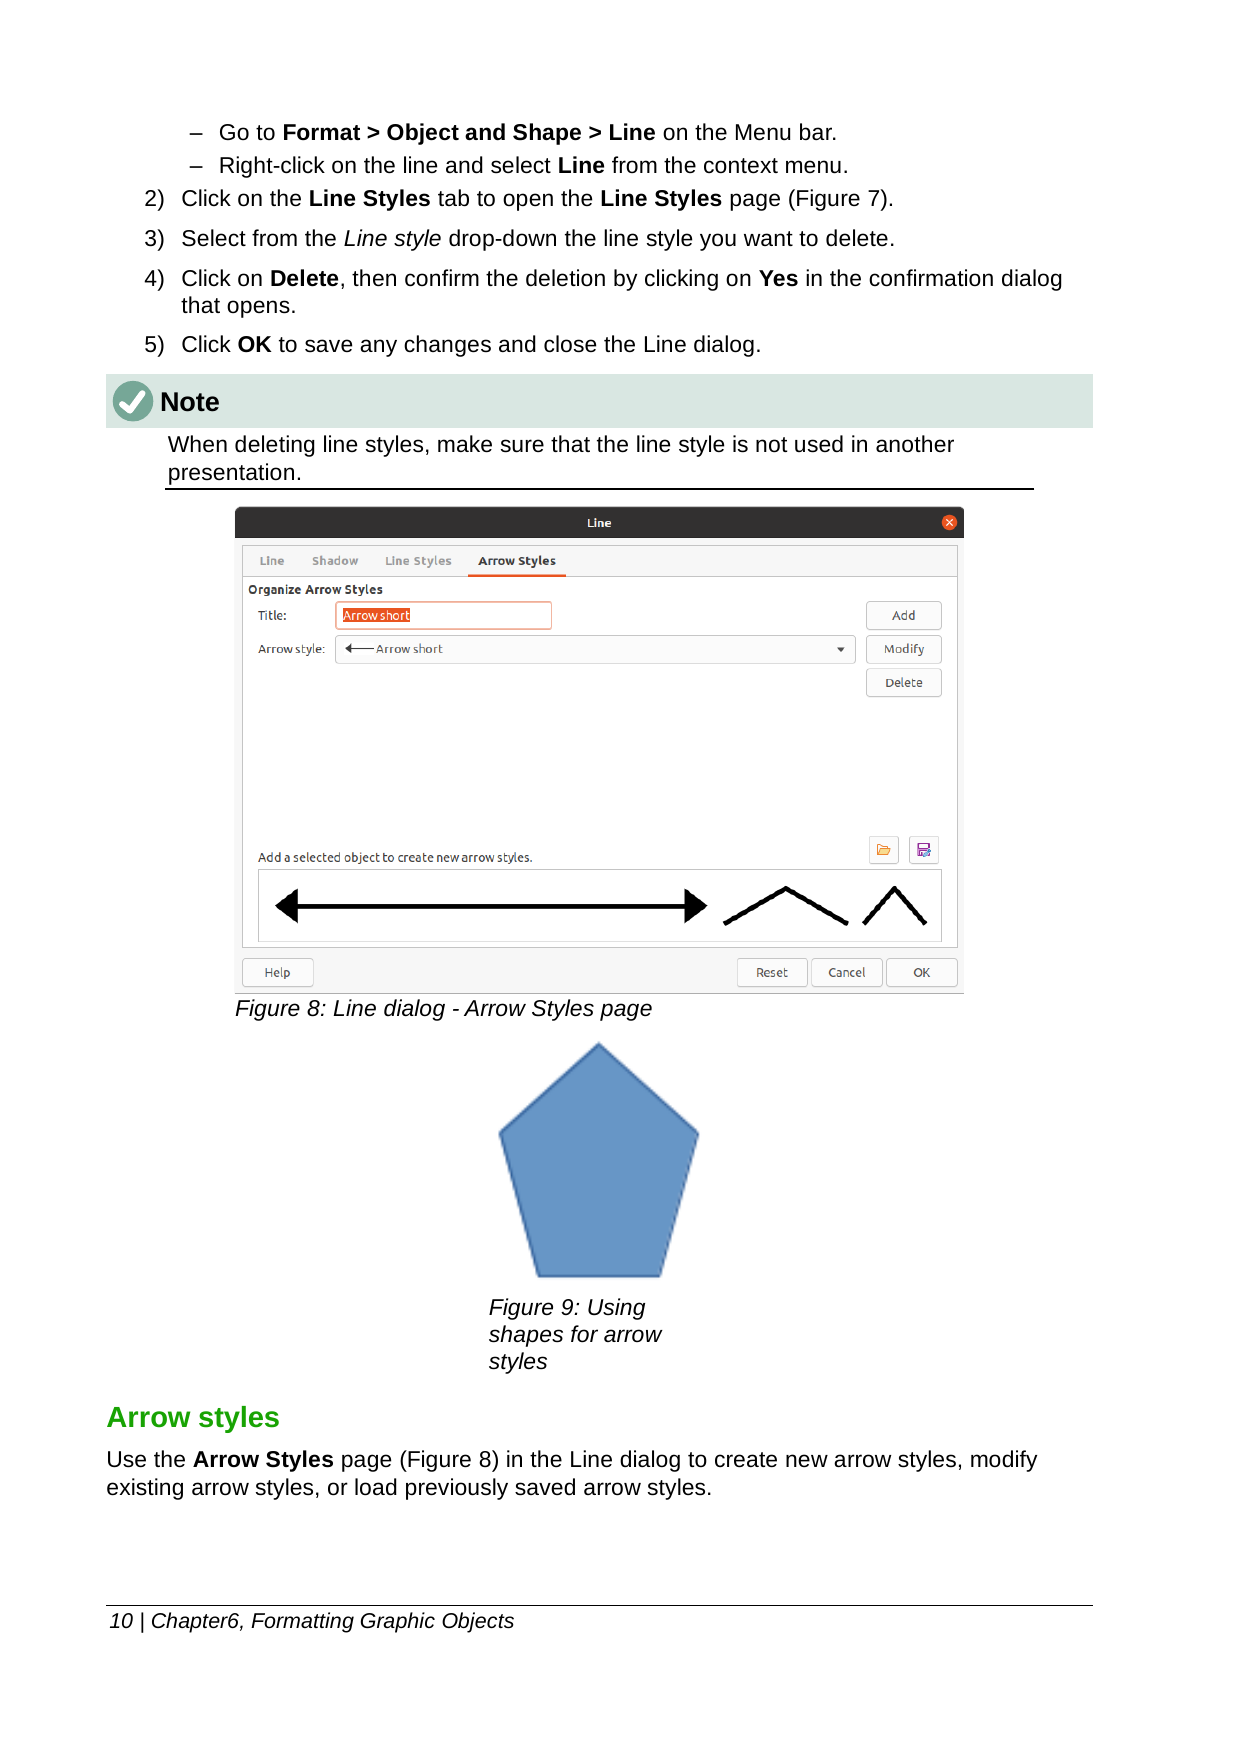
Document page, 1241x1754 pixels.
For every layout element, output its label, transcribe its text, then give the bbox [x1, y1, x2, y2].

list Right-click on the line and select Line from the context menu. [189, 151, 1093, 178]
list Click on Delete, then confirm the deletion by clicking on Yes in the confirmation dialog that opens. [164, 264, 1093, 318]
text Use the Arrow Styles page (Figure 8) in the Line dialog to create new arrow styles, modify existing arrow styles, or load previously saved arrow styles. [106, 1446, 1093, 1500]
text Figure 9: Using shapes for arrow styles [489, 1294, 710, 1375]
list Go to Format > Object and Shape > Line on the Menu bar. [189, 118, 1093, 145]
picture [234, 506, 964, 994]
subtitle Note [106, 374, 1093, 428]
list Click on the Line Styles tab to open the Line Styles page (Figure 7). [164, 185, 1093, 212]
text When deleting line styles, make sure that the line style is not used in another presentation. [164, 428, 1034, 490]
list Click OK to save any changes and close the Line dialog. [164, 331, 1093, 358]
picture [488, 1033, 711, 1294]
list Select from the Line style drop-down the line style you want to delete. [164, 224, 1093, 251]
subtitle Arrow styles [106, 1400, 1093, 1433]
text Figure 8: Line dialog - Arrow Styles page [235, 994, 964, 1021]
